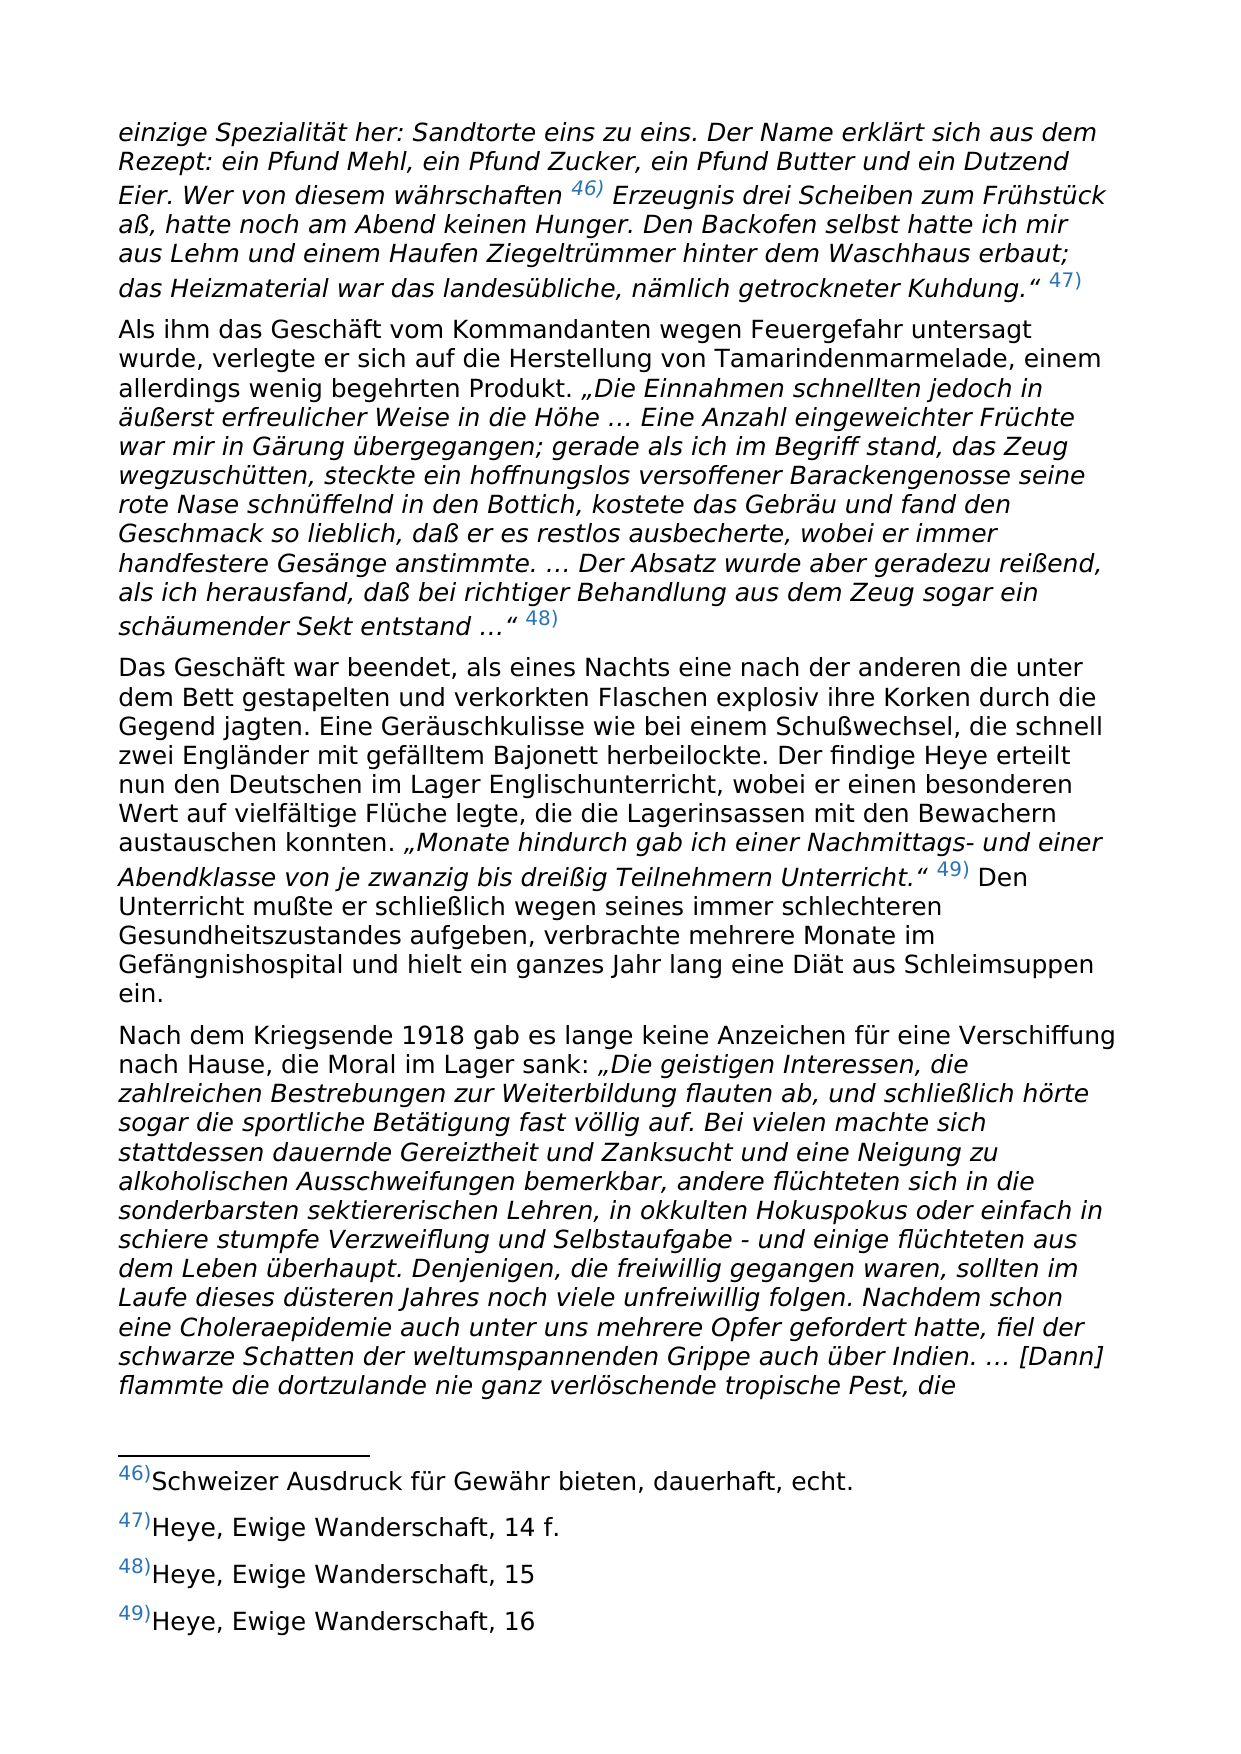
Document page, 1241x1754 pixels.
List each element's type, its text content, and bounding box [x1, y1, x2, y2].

text Heye, Ewige Wanderschaft, 14 f. [118, 1509, 1122, 1543]
text Als ihm das Geschäft vom Kommandanten wegen Feuergefahr untersagt wurde, verlegte er sich auf die Herstellung von Tamarindenmarmelade, einem allerdings wenig begehrten Produkt. „Die Einnahmen schnellten jedoch in äußerst erfreulicher Weise in die Höhe … Eine Anzahl eingeweichter Früchte war mir in Gärung übergegangen; gerade als ich im Begriff stand, das Zeug wegzuschütten, steckte ein hoffnungslos versoffener Barackengenosse seine rote Nase schnüffelnd in den Bottich, kostete das Gebräu und fand den Geschmack so lieblich, daß er es restlos ausbecherte, wobei er immer handfestere Gesänge anstimmte. … Der Absatz wurde aber geradezu reißend, als ich herausfand, daß bei richtiger Behandlung aus dem Zeug sogar ein schäumender Sekt entstand …“ [118, 315, 1122, 641]
text Schweizer Ausdruck für Gewähr bieten, dauerhaft, echt. [118, 1462, 1122, 1496]
text Heye, Ewige Wanderschaft, 15 [118, 1555, 1122, 1589]
text Nach dem Kriegsende 1918 gab es lange keine Anzeichen für eine Verschiffung nach Hause, die Moral im Lager sank: „Die geistigen Interessen, die zahlreichen Bestrebungen zur Weiterbildung flauten ab, und schließlich hörte sogar die sportliche Betätigung fast völlig auf. Bei vielen machte sich stattdessen dauernde Gereiztheit und Zanksucht und eine Neigung zu alkoholischen Ausschweifungen bemerkbar, andere flüchteten sich in die sonderbarsten sektiererischen Lehren, in okkulten Hokuspokus oder einfach in schiere stumpfe Verzweiflung und Selbstaufgabe - und einige flüchteten aus dem Leben überhaupt. Denjenigen, die freiwillig gegangen waren, sollten im Laufe dieses düsteren Jahres noch viele unfreiwillig folgen. Nachdem schon eine Choleraepidemie auch unter uns mehrere Opfer gefordert hatte, fiel der schwarze Schatten der weltumspannenden Grippe auch über Indien. … [Dann] flammte die dortzulande nie ganz verlöschende tropische Pest, die Bubonenpest , wieder auf; ihr auf dem Fuße folgten eine neue Cholerapest und dieser dann noch der Typhus.“ Heye ging es schlecht, obwohl er nicht unter diesen Seuchen zu leiden hatte. Er kam in das Erholungslager Ramandrugh im Süden der Provinz Madras. Dort lernte er den Ethnologen Dr. Schlesinger kennen, der im Himalaya zu ethnologischen Studien unterwegs gewesen war, und dessen Vater Inhaber eines bekannten Frankfurter Bankhauses war. Mit ihm ging er in den fünf Monaten Erholungslager auf insgesamt acht Wochen währende Forschungs- und Jagdausflüge; für zwei Rupien pro Person und Tag meldete der irische Sergeantmajor die beiden jeden Abend als anwesend. [118, 1021, 1122, 1400]
text Heye, Ewige Wanderschaft, 16 [118, 1602, 1122, 1636]
text einzige Spezialität her: Sandtorte eins zu eins. Der Name erklärt sich aus dem Rezept: ein Pfund Mehl, ein Pfund Zucker, ein Pfund Butter und ein Dutzend Eier. Wer von diesem währschaften Erzeugnis drei Scheiben zum Frühstück aß, hatte noch am Abend keinen Hunger. Den Backofen selbst hatte ich mir aus Lehm und einem Haufen Ziegeltrümmer hinter dem Waschhaus erbaut; das Heizmaterial war das landesübliche, nämlich getrockneter Kuhdung.“ [118, 118, 1122, 303]
text Das Geschäft war beendet, als eines Nachts eine nach der anderen die unter dem Bett gestapelten und verkorkten Flaschen explosiv ihre Korken durch die Gegend jagten. Eine Geräuschkulisse wie bei einem Schußwechsel, die schnell zwei Engländer mit gefälltem Bajonett herbeilockte. Der findige Heye erteilt nun den Deutschen im Lager Englischunterricht, wobei er einen besonderen Wert auf vielfältige Flüche legte, die die Lagerinsassen mit den Bewachern austauschen konnten. „Monate hindurch gab ich einer Nachmittags- und einer Abendklasse von je zwanzig bis dreißig Teilnehmern Unterricht.“ Den Unterricht mußte er schließlich wegen seines immer schlechteren Gesundheitszustandes aufgeben, verbrachte mehrere Monate im Gefängnishospital und hielt ein ganzes Jahr lang eine Diät aus Schleimsuppen ein. [118, 654, 1122, 1008]
